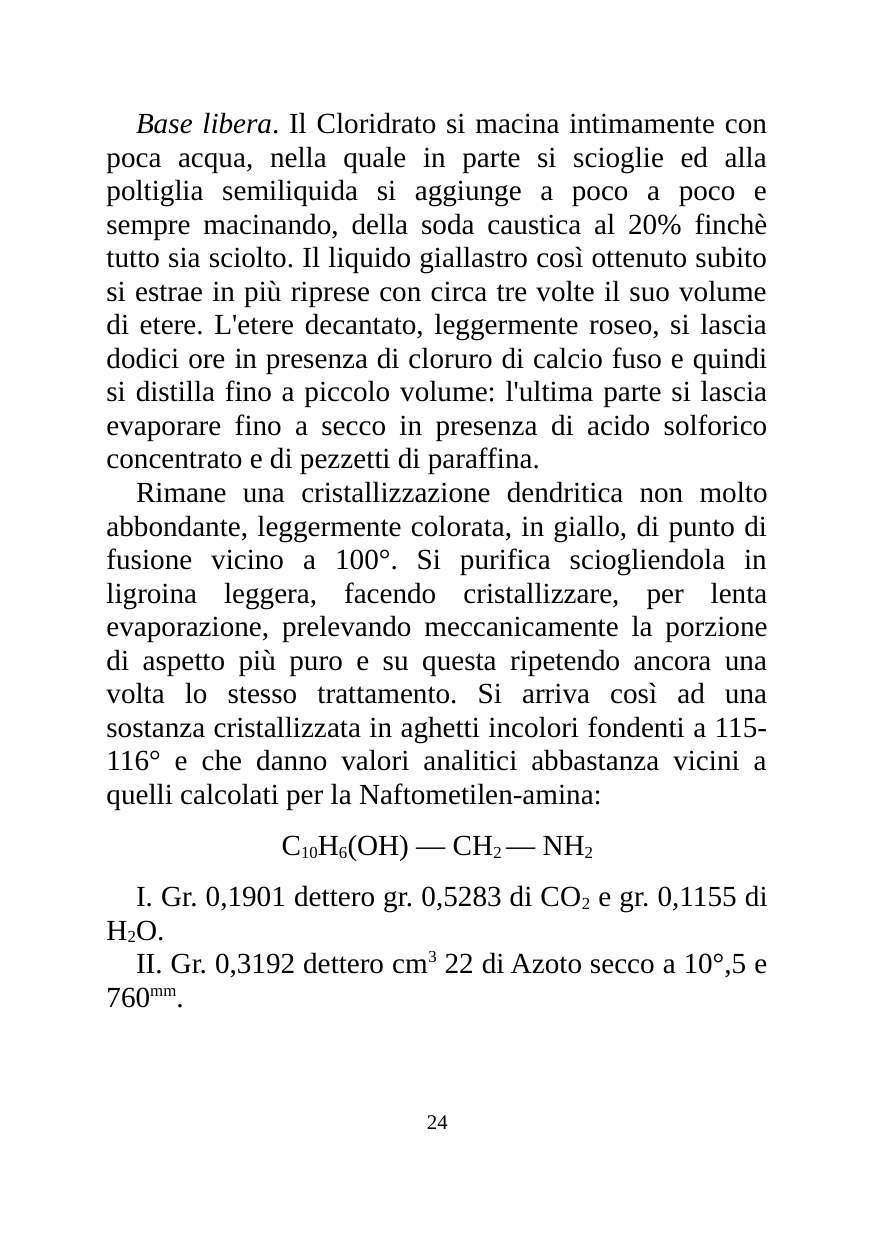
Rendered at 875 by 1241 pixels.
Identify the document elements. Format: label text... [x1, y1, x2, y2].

text I. Gr. 0,1901 dettero gr. 0,5283 di CO2 e gr. 0,1155 di H2O. [106, 879, 768, 947]
text Base libera. Il Cloridrato si macina intimamente con poca acqua, nella quale in parte si scioglie ed alla poltiglia semiliquida si aggiunge a poco a poco e sempre macinando, della soda caustica al 20% finchè tutto sia sciolto. Il liquido giallastro così ottenuto subito si estrae in più riprese con circa tre volte il suo volume di etere. L'etere decantato, leggermente roseo, si lascia dodici ore in presenza di cloruro di calcio fuso e quindi si distilla fino a piccolo volume: l'ultima parte si lascia evaporare fino a secco in presenza di acido solforico concentrato e di pezzetti di paraffina. [106, 106, 768, 475]
text C10H6(OH) — CH2 — NH2 [106, 828, 768, 862]
text Rimane una cristallizzazione dendritica non molto abbondante, leggermente colorata, in giallo, di punto di fusione vicino a 100°. Si purifica sciogliendola in ligroina leggera, facendo cristallizzare, per lenta evaporazione, prelevando meccanicamente la porzione di aspetto più puro e su questa ripetendo ancora una volta lo stesso trattamento. Si arriva così ad una sostanza cristallizzata in aghetti incolori fondenti a 115-116° e che danno valori analitici abbastanza vicini a quelli calcolati per la Naftometilen-amina: [106, 475, 768, 811]
text II. Gr. 0,3192 dettero cm3 22 di Azoto secco a 10°,5 e 760mm. [106, 947, 768, 1014]
